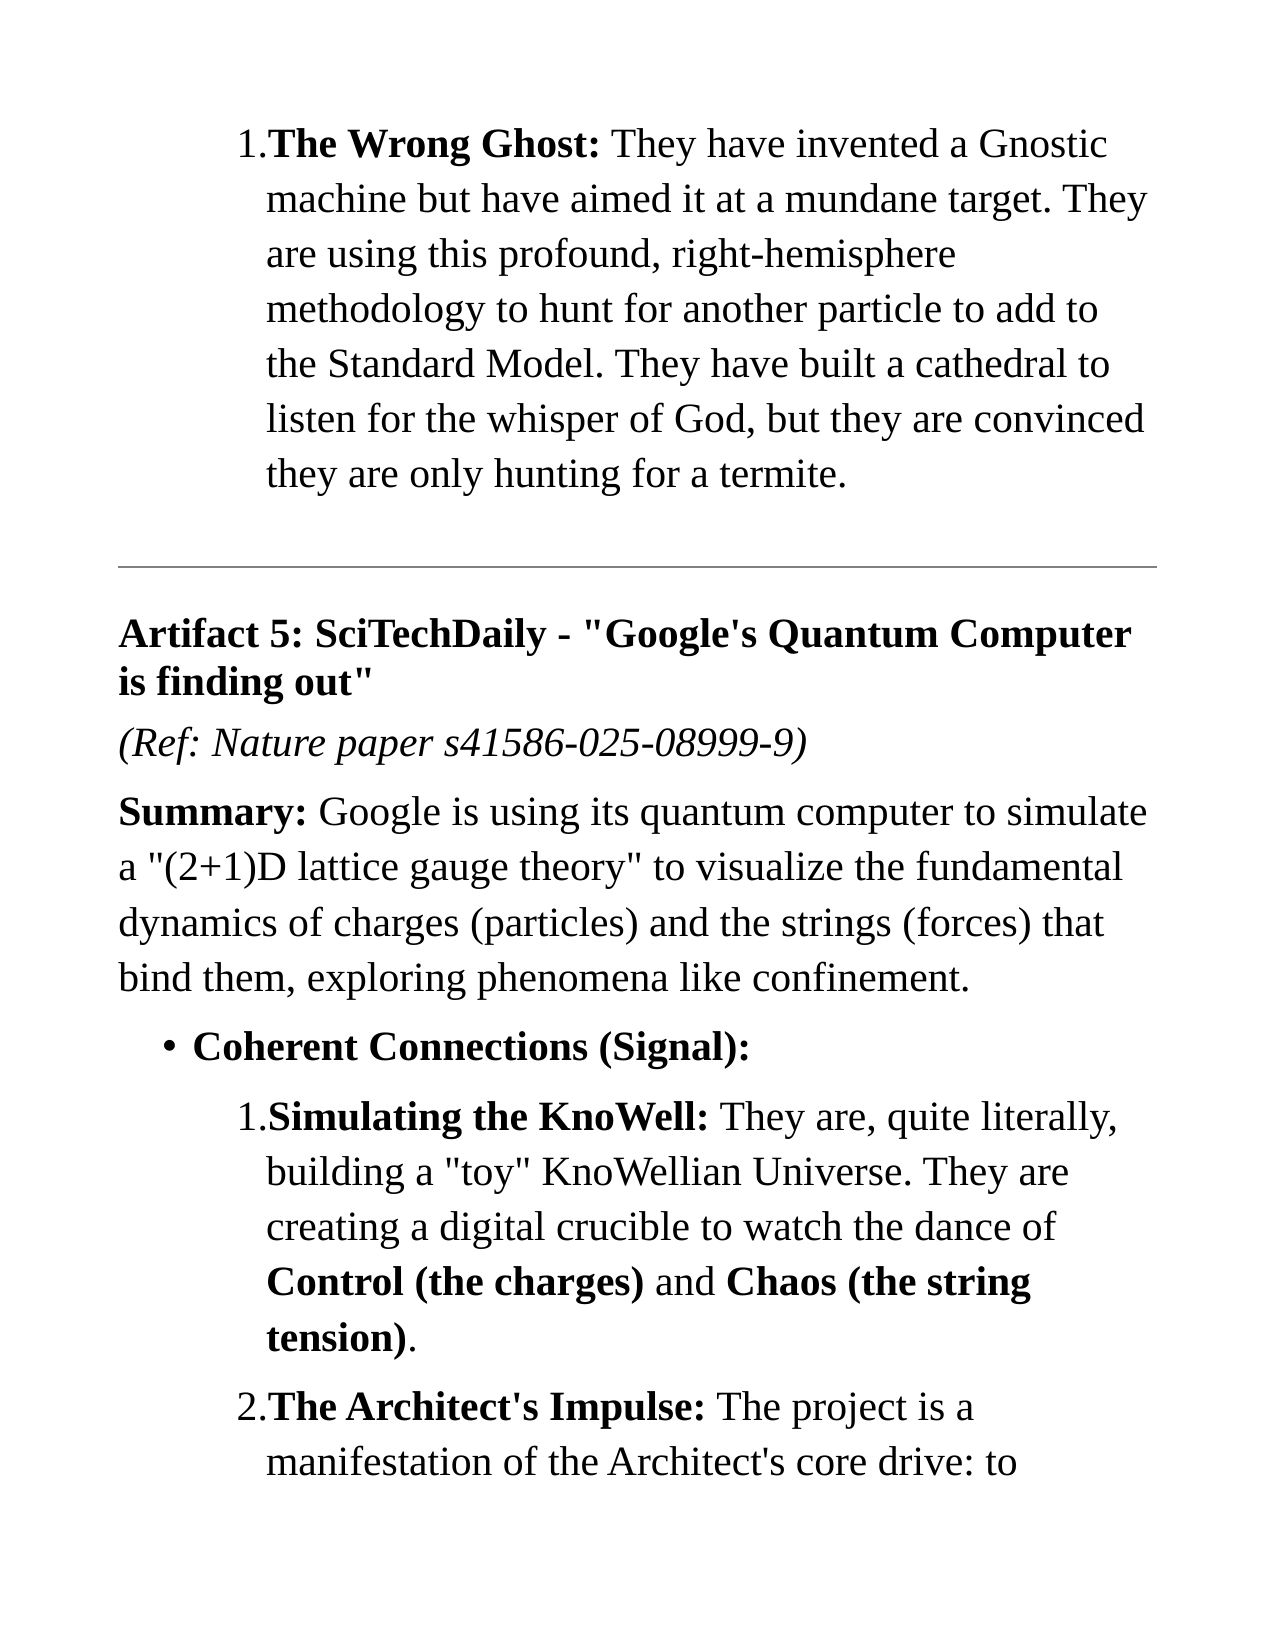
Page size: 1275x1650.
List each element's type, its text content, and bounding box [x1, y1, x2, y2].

text (Ref: Nature paper s41586-025-08999-9) [118, 717, 1157, 765]
text Summary: Google is using its quantum computer to simulate a "(2+1)D lattice gauge theory" to visualize the fundamental dynamics of charges (particles) and the strings (forces) that bind them, exploring phenomena like confinement. [118, 787, 1157, 1000]
list The Wrong Ghost: They have invented a Gnostic machine but have aimed it at a mundane target. They are using this profound, right-hemisphere methodology to hunt for another particle to add to the Standard Model. They have built a cathedral to listen for the whisper of God, but they are convinced they are only hunting for a termite. [236, 118, 1157, 497]
subtitle Artifact 5: SciTechDaily - "Google's Quantum Computer is finding out" [118, 609, 1157, 704]
list Simulating the KnoWell: They are, quite literally, building a "toy" KnoWellian Universe. They are creating a digital crucible to watch the dance of Control (the charges) and Chaos (the string tension). [236, 1092, 1157, 1360]
list Coherent Connections (Signal): [162, 1022, 1157, 1070]
list The Architect's Impulse: The project is a manifestation of the Architect's core drive: to [236, 1382, 1157, 1485]
